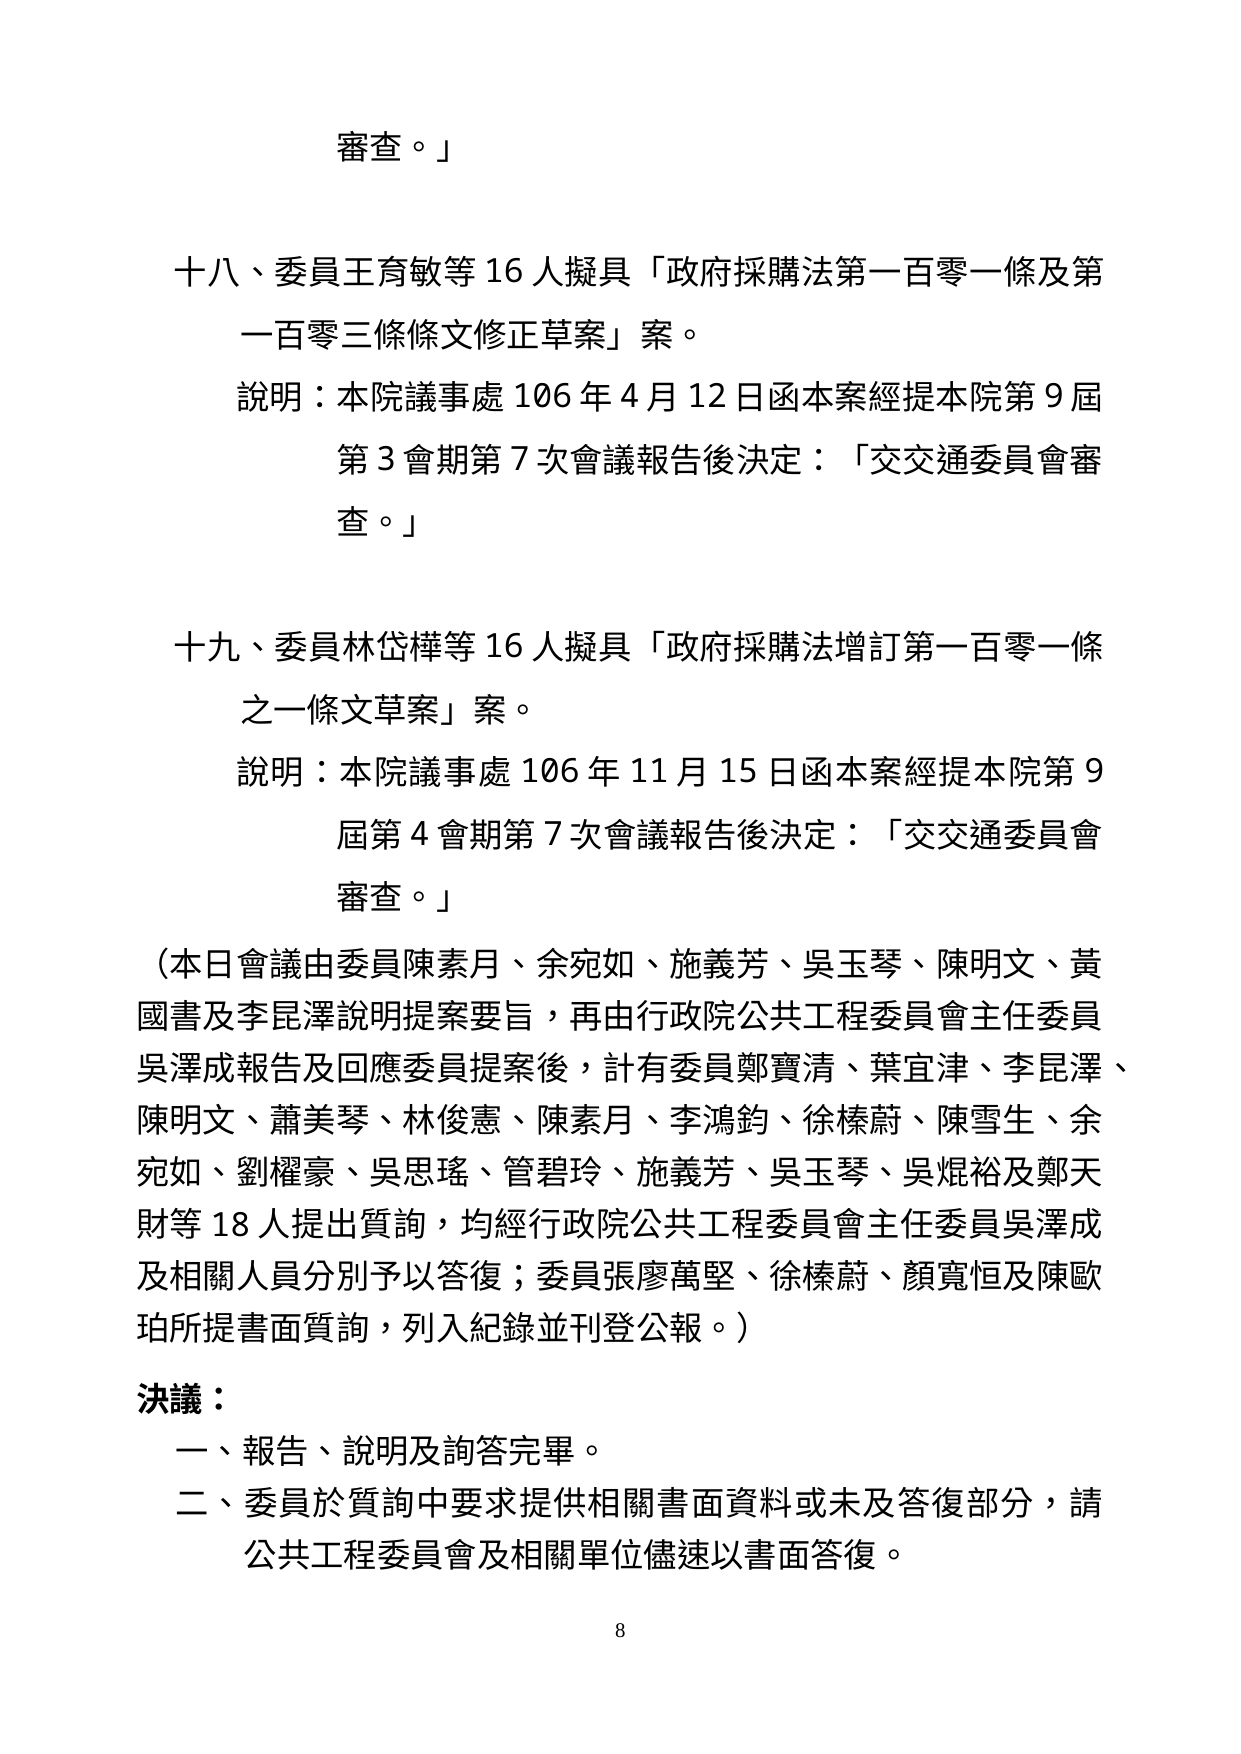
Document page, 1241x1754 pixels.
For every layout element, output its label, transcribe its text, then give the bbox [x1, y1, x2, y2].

text 說明：本院議事處106年4月12日函本案經提本院第9屆第3會期第7次會議報告後決定：「交交通委員會審查。」 [236, 353, 1104, 541]
text 一、報告、說明及詢答完畢。 [136, 1422, 1104, 1474]
text 說明：本院議事處106年11月15日函本案經提本院第9屆第4會期第7次會議報告後決定：「交交通委員會審查。」 [236, 728, 1104, 916]
text 十八、委員王育敏等16人擬具「政府採購法第一百零一條及第一百零三條條文修正草案」案。 [173, 228, 1104, 353]
text 二、委員於質詢中要求提供相關書面資料或未及答復部分，請公共工程委員會及相關單位儘速以書面答復。 [175, 1474, 1104, 1578]
text 審查。」 [236, 103, 1104, 166]
text （本日會議由委員陳素月、余宛如、施義芳、吳玉琴、陳明文、黃國書及李昆澤說明提案要旨，再由行政院公共工程委員會主任委員吳澤成報告及回應委員提案後，計有委員鄭寶清、葉宜津、李昆澤、陳明文、蕭美琴、林俊憲、陳素月、李鴻鈞、徐榛蔚、陳雪生、余宛如、劉櫂豪、吳思瑤、管碧玲、施義芳、吳玉琴、吳焜裕及鄭天財等18人提出質詢，均經行政院公共工程委員會主任委員吳澤成及相關人員分別予以答復；委員張廖萬堅、徐榛蔚、顏寬恒及陳歐珀所提書面質詢，列入紀錄並刊登公報。） [136, 934, 1104, 1351]
text 十九、委員林岱樺等16人擬具「政府採購法增訂第一百零一條之一條文草案」案。 [173, 603, 1104, 728]
text 決議： [136, 1370, 1104, 1422]
